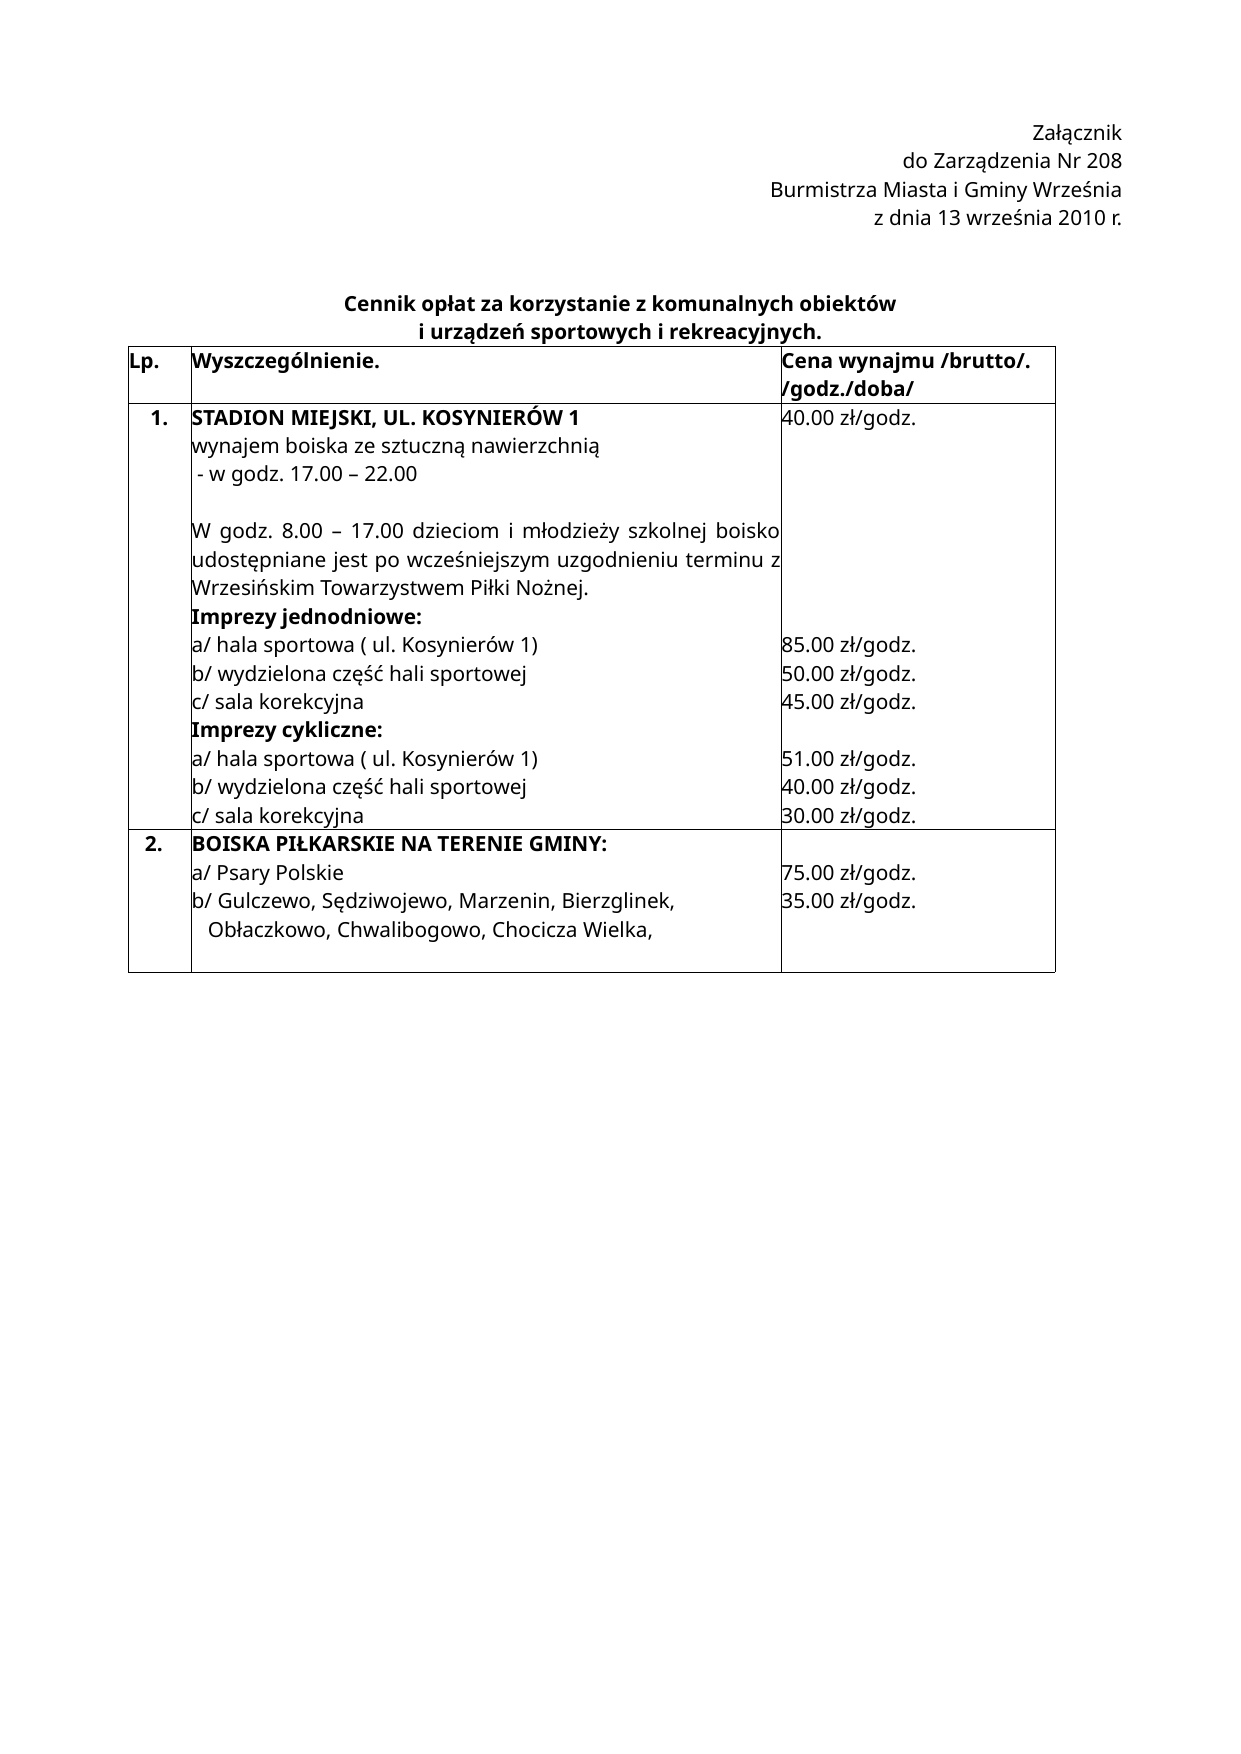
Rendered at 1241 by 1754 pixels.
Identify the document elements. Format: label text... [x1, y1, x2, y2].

table_cell 75.00 zł/godz. 35.00 zł/godz. [782, 830, 1055, 972]
table_cell STADION MIEJSKI, UL. KOSYNIERÓW 1 wynajem boiska ze sztuczną nawierzchnią - w godz. 17.00 – 22.00 W godz. 8.00 – 17.00 dzieciom i młodzieży szkolnej boisko udostępniane jest po wcześniejszym uzgodnieniu terminu z Wrzesińskim Towarzystwem Piłki Nożnej. Imprezy jednodniowe: a/ hala sportowa ( ul. Kosynierów 1) b/ wydzielona część hali sportowej c/ sala korekcyjna Imprezy cykliczne: a/ hala sportowa ( ul. Kosynierów 1) b/ wydzielona część hali sportowej c/ sala korekcyjna [192, 404, 781, 829]
table_header Cena wynajmu /brutto/. /godz./doba/ [782, 347, 1055, 403]
text do Zarządzenia Nr 208 [118, 147, 1122, 175]
text Burmistrza Miasta i Gminy Września [118, 175, 1122, 203]
table_header Wyszczególnienie. [192, 347, 781, 403]
text i urządzeń sportowych i rekreacyjnych. [118, 317, 1122, 346]
table_cell 40.00 zł/godz. 85.00 zł/godz. 50.00 zł/godz. 45.00 zł/godz. 51.00 zł/godz. 40.00 zł/godz. 30.00 zł/godz. [782, 404, 1055, 829]
table_cell 1. [129, 404, 191, 829]
text Załącznik [118, 118, 1122, 147]
table_cell BOISKA PIŁKARSKIE NA TERENIE GMINY: a/ Psary Polskie b/ Gulczewo, Sędziwojewo, Marzenin, Bierzglinek, Obłaczkowo, Chwalibogowo, Chocicza Wielka, [192, 830, 781, 972]
table_cell 2. [129, 830, 191, 972]
table_header Lp. [129, 347, 191, 403]
text Cennik opłat za korzystanie z komunalnych obiektów [118, 289, 1122, 317]
text z dnia 13 września 2010 r. [118, 203, 1122, 232]
